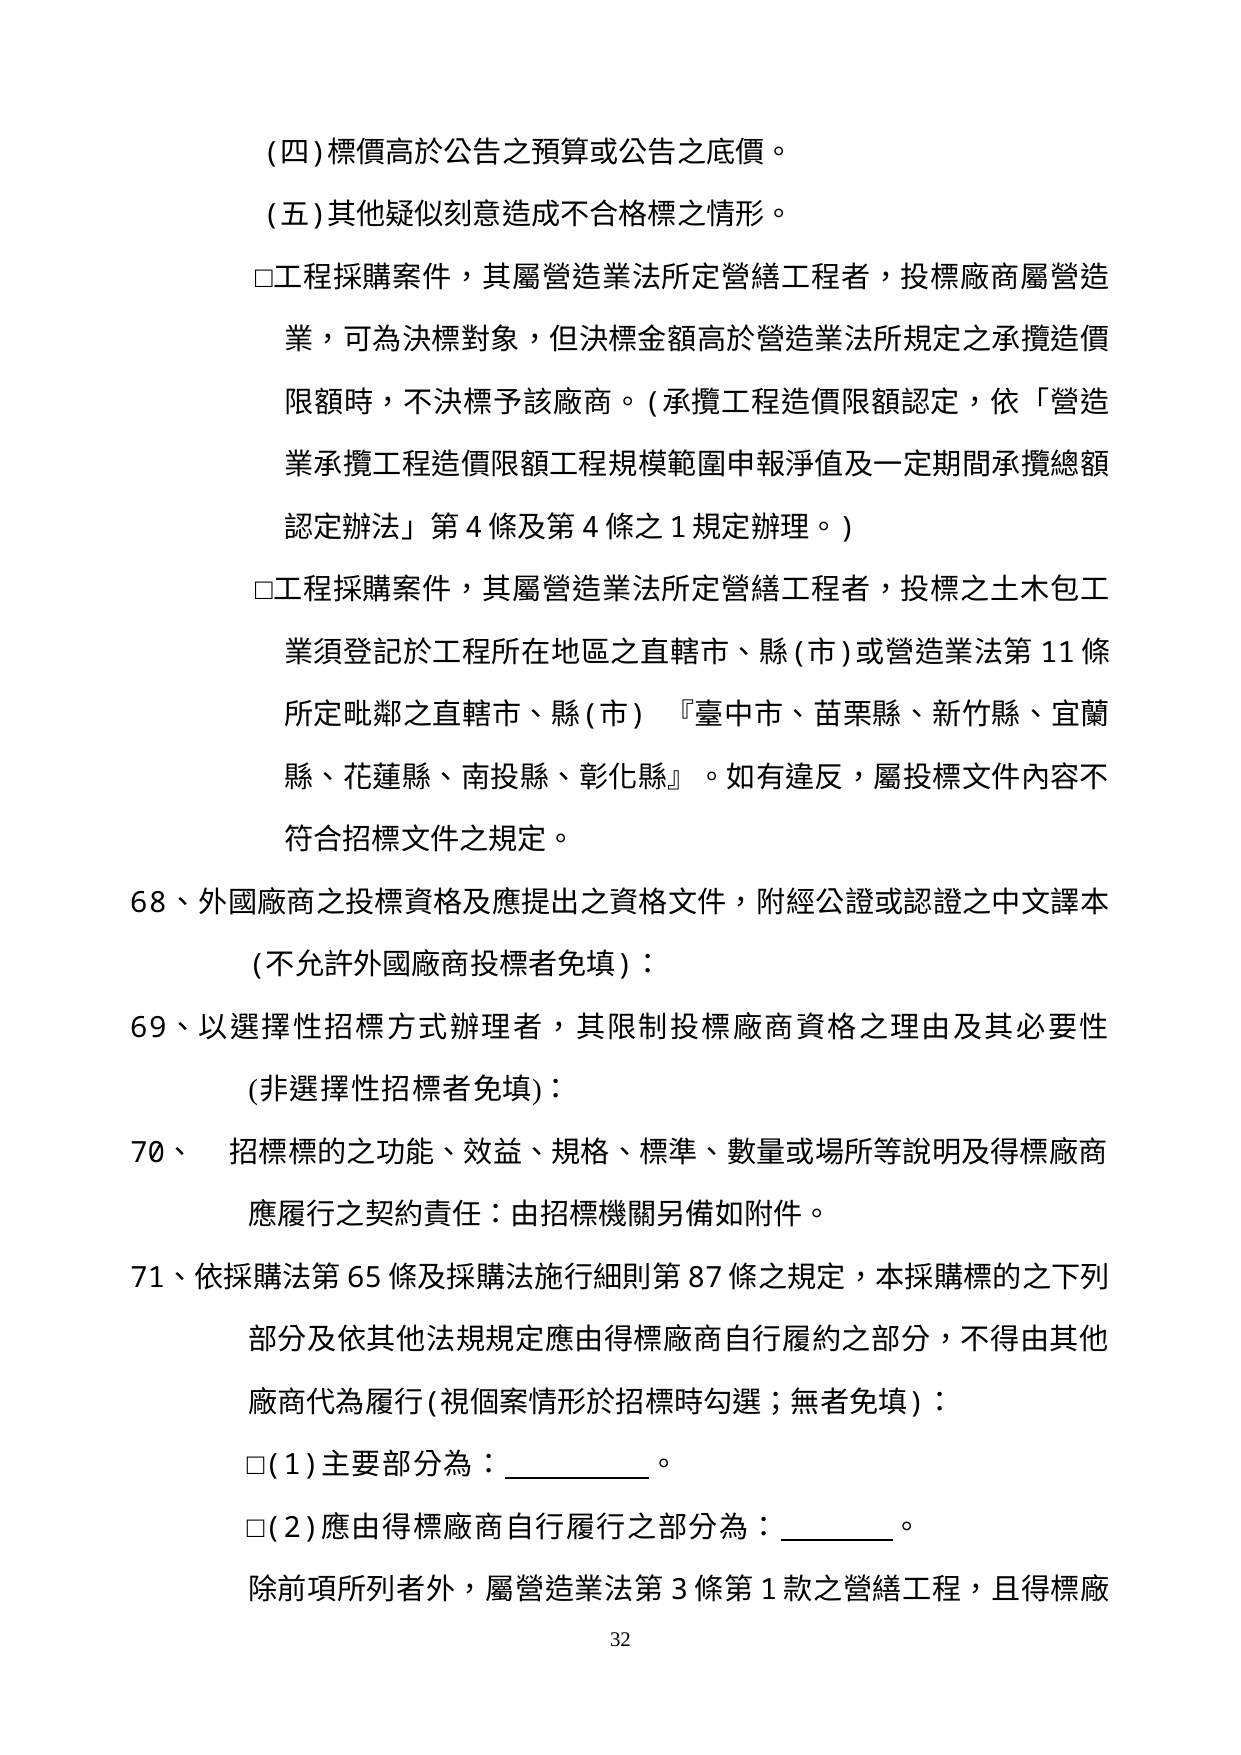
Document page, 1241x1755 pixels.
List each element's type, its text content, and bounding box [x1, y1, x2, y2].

text 除前項所列者外，屬營造業法第3條第1款之營繕工程，且得標廠 [248, 1545, 1110, 1608]
list 外國廠商之投標資格及應提出之資格文件，附經公證或認證之中文譯本(不允許外國廠商投標者免填)： [130, 858, 1110, 983]
list 招標標的之功能、效益、規格、標準、數量或場所等說明及得標廠商應履行之契約責任：由招標機關另備如附件。 [130, 1108, 1110, 1233]
text (五)其他疑似刻意造成不合格標之情形。 [263, 170, 1110, 233]
text □(2)應由得標廠商自行履行之部分為： 。 [130, 1483, 1110, 1545]
list 以選擇性招標方式辦理者，其限制投標廠商資格之理由及其必要性(非選擇性招標者免填)： [130, 983, 1110, 1108]
text □(1)主要部分為： 。 [130, 1420, 1110, 1483]
text □工程採購案件，其屬營造業法所定營繕工程者，投標廠商屬營造業，可為決標對象，但決標金額高於營造業法所規定之承攬造價限額時，不決標予該廠商。(承攬工程造價限額認定，依「營造業承攬工程造價限額工程規模範圍申報淨值及一定期間承攬總額認定辦法」第4條及第4條之1規定辦理。) [255, 233, 1110, 545]
text (四)標價高於公告之預算或公告之底價。 [263, 108, 1110, 170]
text □工程採購案件，其屬營造業法所定營繕工程者，投標之土木包工業須登記於工程所在地區之直轄市、縣(市)或營造業法第11條所定毗鄰之直轄市、縣(市) 『臺中市、苗栗縣、新竹縣、宜蘭縣、花蓮縣、南投縣、彰化縣』。如有違反，屬投標文件內容不符合招標文件之規定。 [255, 545, 1110, 858]
list 依採購法第65條及採購法施行細則第87條之規定，本採購標的之下列部分及依其他法規規定應由得標廠商自行履約之部分，不得由其他廠商代為履行(視個案情形於招標時勾選；無者免填)： [130, 1233, 1110, 1420]
